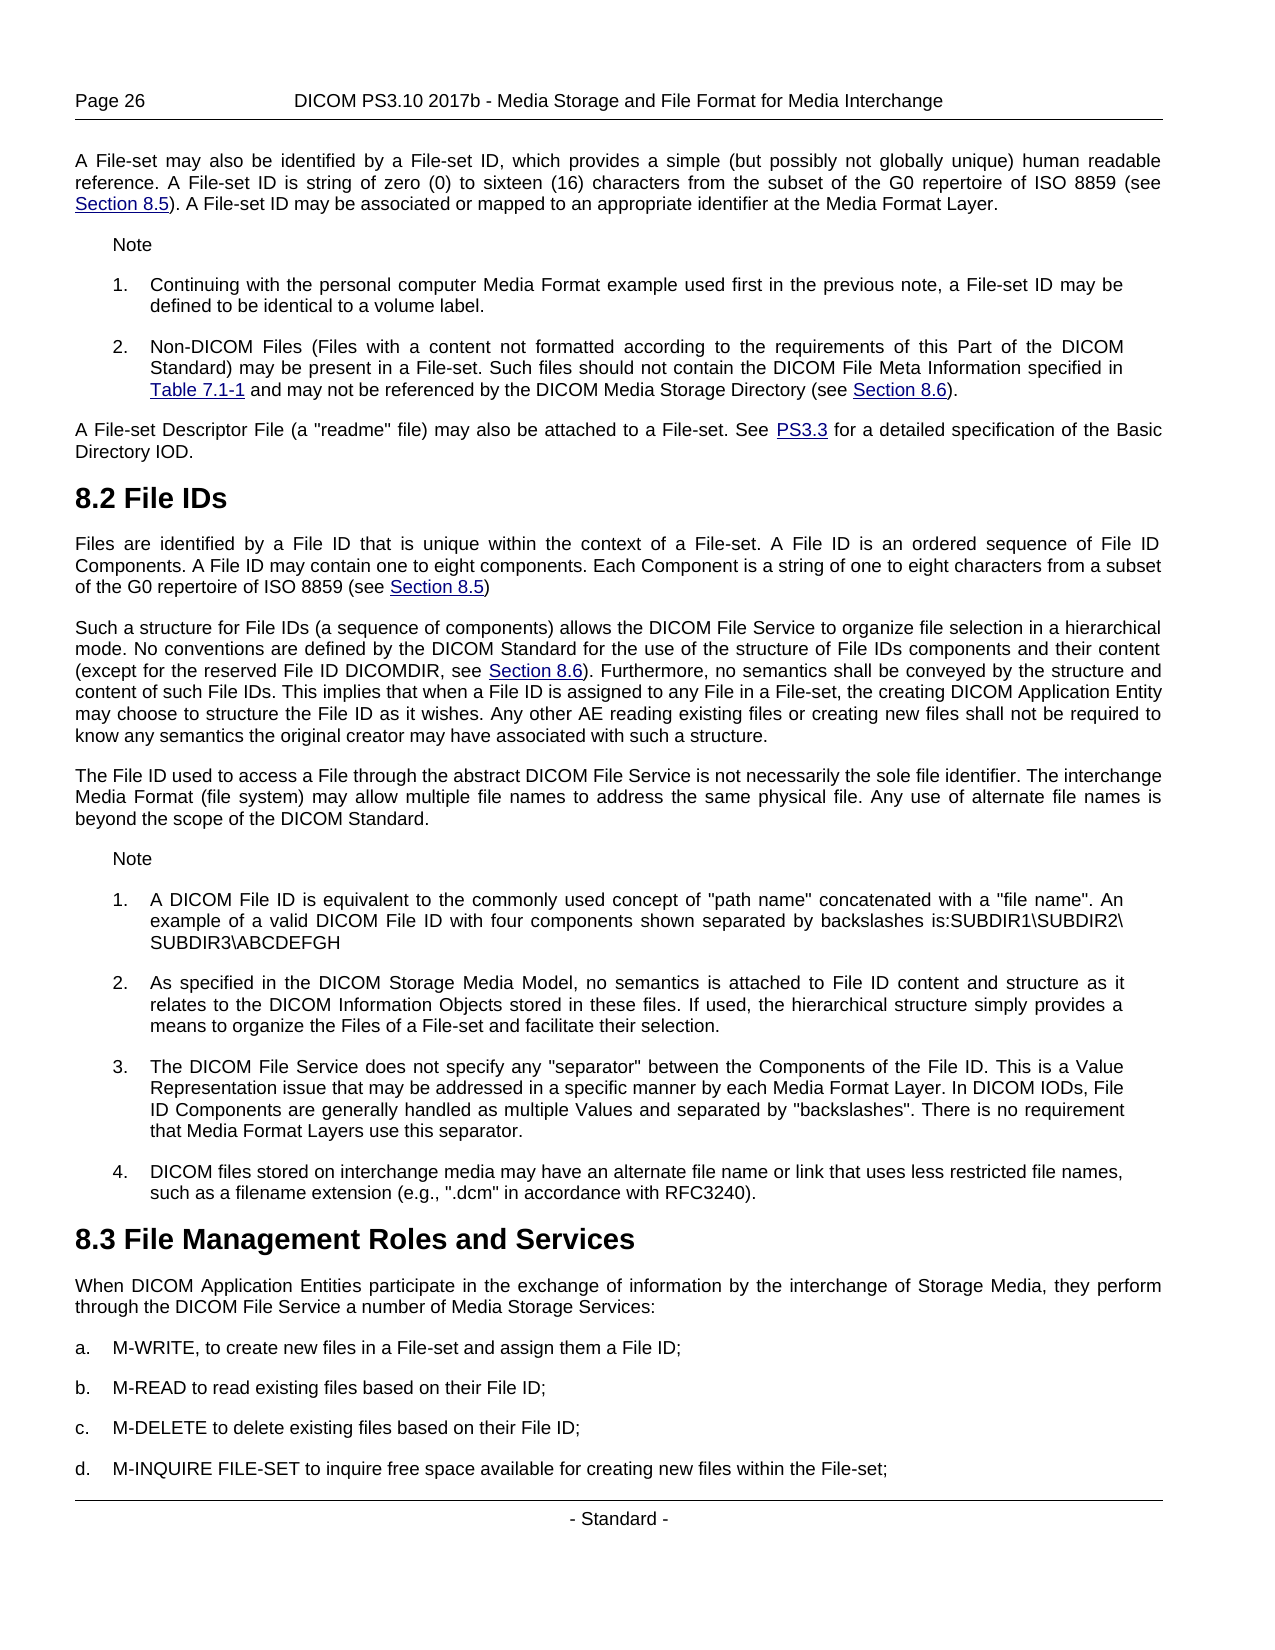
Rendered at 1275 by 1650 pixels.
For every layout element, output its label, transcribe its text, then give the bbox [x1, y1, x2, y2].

list The DICOM File Service does not specify any "separator" between the Components of the File ID. This is a Value Representation issue that may be addressed in a specific manner by each Media Format Layer. In DICOM IODs, File ID Components are generally handled as multiple Values and separated by "backslashes". There is no requirement that Media Format Layers use this separator. [112, 1055, 1125, 1142]
text The File ID used to access a File through the abstract DICOM File Service is not necessarily the sole file identifier. The interchange Media Format (file system) may allow multiple file names to address the same physical file. Any use of alternate file names is beyond the scope of the DICOM Standard. [75, 765, 1162, 829]
text A File-set Descriptor File (a "readme" file) may also be attached to a File-set. See PS3.3 for a detailed specification of the Basic Directory IOD. [75, 419, 1162, 462]
list M-INQUIRE FILE-SET to inquire free space available for creating new files within the File-set; [75, 1457, 1162, 1479]
list Continuing with the personal computer Media Format example used first in the previous note, a File-set ID may be defined to be identical to a volume label. [112, 274, 1125, 317]
text When DICOM Application Entities participate in the exchange of information by the interchange of Storage Media, they perform through the DICOM File Service a number of Media Storage Services: [75, 1274, 1162, 1318]
text A File-set may also be identified by a File-set ID, which provides a simple (but possibly not globally unique) human readable reference. A File-set ID is string of zero (0) to sixteen (16) characters from the subset of the G0 repertoire of ISO 8859 (see Section 8.5). A File-set ID may be associated or mapped to an appropriate identifier at the Media Format Layer. [75, 150, 1162, 215]
list Non-DICOM Files (Files with a content not formatted according to the requirements of this Part of the DICOM Standard) may be present in a File-set. Such files should not contain the DICOM File Meta Information specified in Table 7.1-1 and may not be referenced by the DICOM Media Storage Directory (see Section 8.6). [112, 336, 1125, 400]
list DICOM files stored on interchange media may have an alternate file name or link that uses less restricted file names, such as a filename extension (e.g., ".dcm" in accordance with RFC3240). [112, 1160, 1125, 1203]
text 8.2 File IDs [75, 481, 1162, 514]
list As specified in the DICOM Storage Media Model, no semantics is attached to File ID content and structure as it relates to the DICOM Information Objects stored in these files. If used, the hierarchical structure simply provides a means to organize the Files of a File-set and facilitate their selection. [112, 972, 1125, 1037]
list M-READ to read existing files based on their File ID; [75, 1377, 1162, 1398]
text Such a structure for File IDs (a sequence of components) allows the DICOM File Service to organize file selection in a hierarchical mode. No conventions are defined by the DICOM Standard for the use of the structure of File IDs components and their content (except for the reserved File ID DICOMDIR, see Section 8.6). Furthermore, no semantics shall be conveyed by the structure and content of such File IDs. This implies that when a File ID is assigned to any File in a File-set, the creating DICOM Application Entity may choose to structure the File ID as it wishes. Any other AE reading existing files or creating new files shall not be required to know any semantics the original creator may have associated with such a structure. [75, 617, 1162, 746]
list M-WRITE, to create new files in a File-set and assign them a File ID; [75, 1336, 1162, 1358]
list A DICOM File ID is equivalent to the commonly used concept of "path name" concatenated with a "file name". An example of a valid DICOM File ID with four components shown separated by backslashes is:SUBDIR1\SUBDIR2\SUBDIR3\ABCDEFGH [112, 888, 1125, 953]
text Files are identified by a File ID that is unique within the context of a File-set. A File ID is an ordered sequence of File ID Components. A File ID may contain one to eight components. Each Component is a string of one to eight characters from a subset of the G0 repertoire of ISO 8859 (see Section 8.5) [75, 533, 1162, 598]
text 8.3 File Management Roles and Services [75, 1222, 1162, 1256]
list M-DELETE to delete existing files based on their File ID; [75, 1417, 1162, 1439]
text Note [112, 233, 1125, 255]
text Note [112, 848, 1125, 870]
